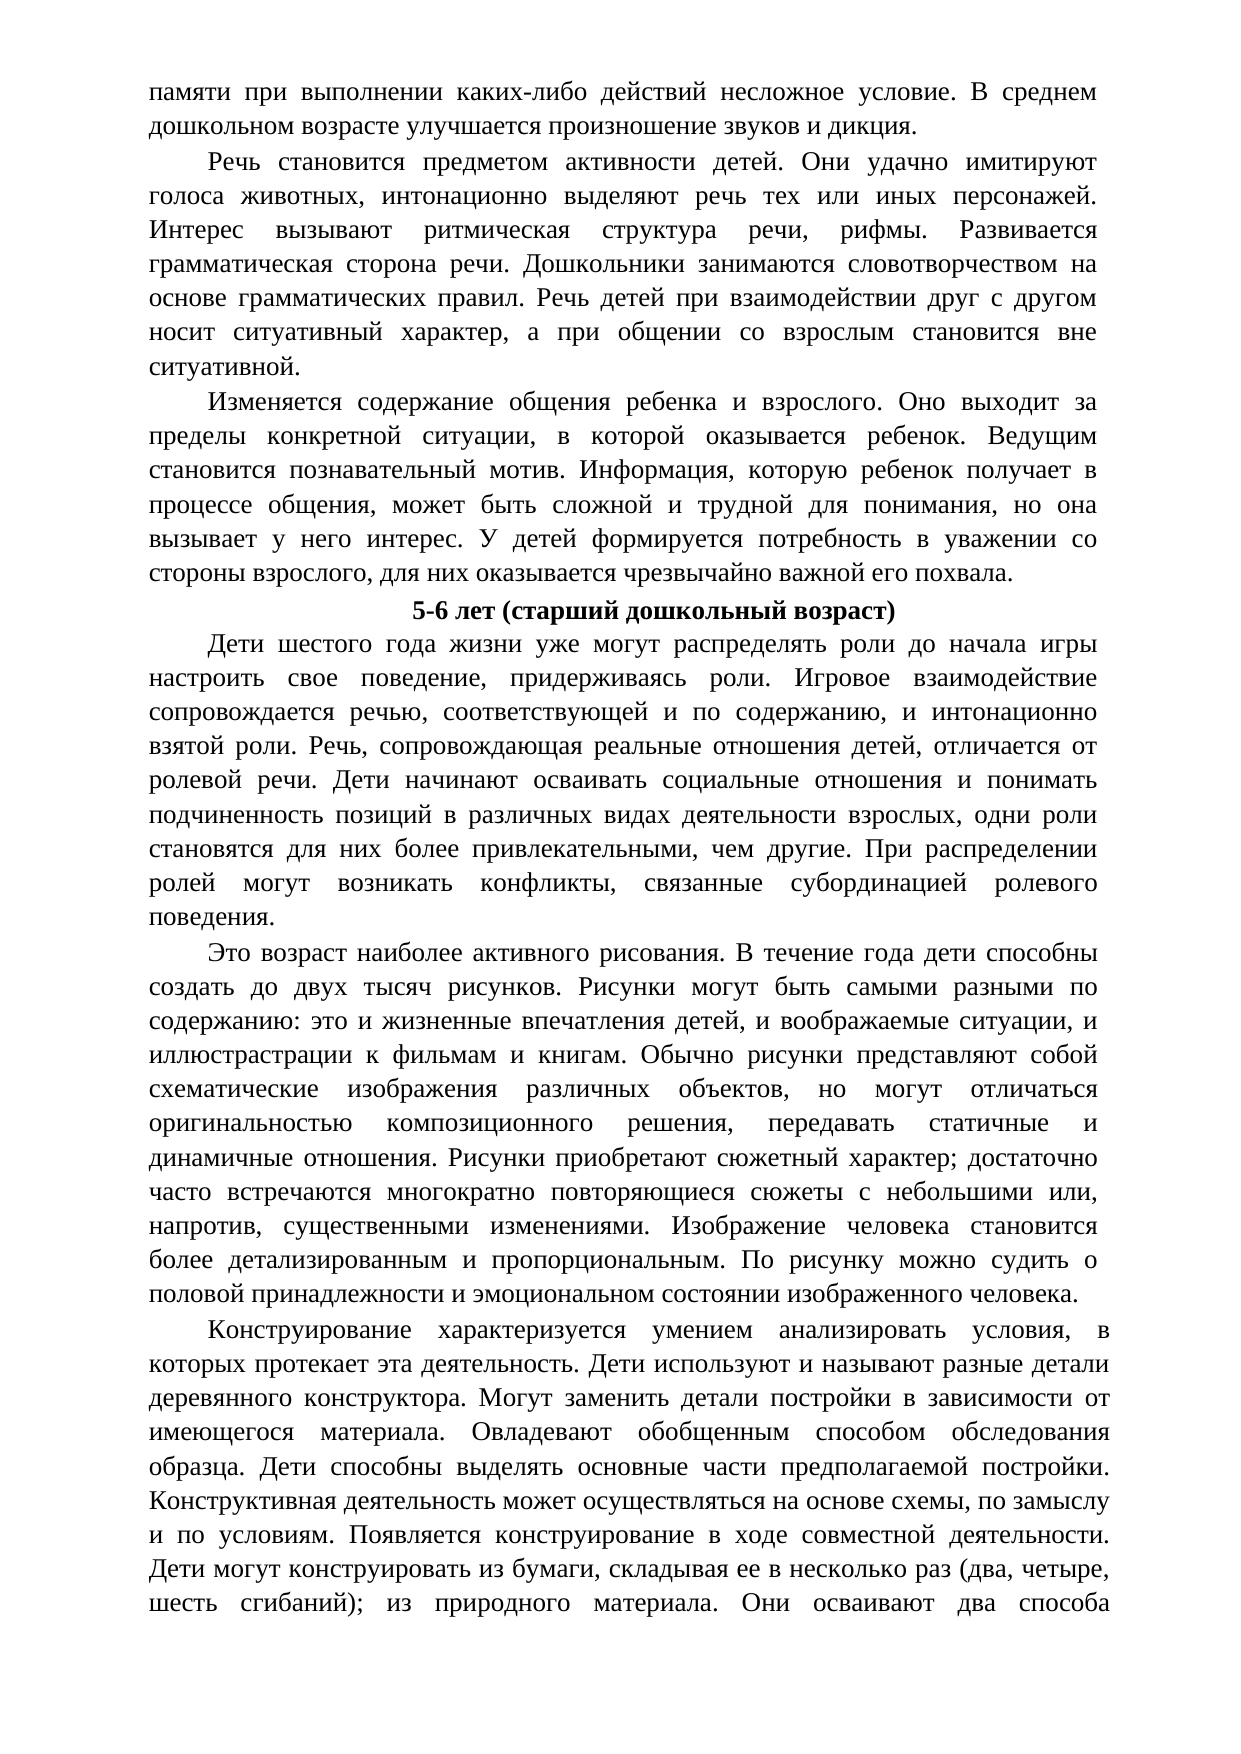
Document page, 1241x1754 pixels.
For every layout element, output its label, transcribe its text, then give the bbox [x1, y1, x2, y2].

text Это возраст наиболее активного рисования. В течение года дети способны создать до двух тысяч рисунков. Рисунки могут быть самыми разными по содержанию: это и жизненные впечатления детей, и воображаемые ситуации, и иллюстрастрации к фильмам и книгам. Обычно рисунки представляют собой схематические изображения различных объектов, но могут отличаться оригинальностью композиционного решения, передавать статичные и динамичные отношения. Рисунки приобретают сюжетный характер; достаточно часто встречаются многократно повторяющиеся сюжеты с небольшими или, напротив, существенными изменениями. Изображение человека становится более детализированным и пропорциональным. По рисунку можно судить о половой принадлежности и эмоциональном состоянии изображенного человека. [148, 936, 1099, 1308]
text Конструирование характеризуется умением анализировать условия, в которых протекает эта деятельность. Дети используют и называют разные детали деревянного конструктора. Могут заменить детали постройки в зависимости от имеющегося материала. Овладевают обобщенным способом обследования образца. Дети способны выделять основные части предполагаемой постройки. Конструктивная деятельность может осуществляться на основе схемы, по замыслу и по условиям. Появляется конструирование в ходе совместной деятельности. Дети могут конструировать из бумаги, складывая ее в несколько раз (два, четыре, шесть сгибаний); из природного материала. Они осваивают два способа [148, 1313, 1111, 1617]
text Речь становится предметом активности детей. Они удачно имитируют голоса животных, интонационно выделяют речь тех или иных персонажей. Интерес вызывают ритмическая структура речи, рифмы. Развивается грамматическая сторона речи. Дошкольники занимаются словотворчеством на основе грамматических правил. Речь детей при взаимодействии друг с другом носит ситуативный характер, а при общении со взрослым становится вне ситуативной. [148, 145, 1098, 381]
subtitle 5-6 лет (старший дошкольный возраст) [177, 594, 1131, 625]
text памяти при выполнении каких-либо действий несложное условие. В среднем дошкольном возрасте улучшается произношение звуков и дикция. [148, 75, 1098, 140]
text Изменяется содержание общения ребенка и взрослого. Оно выходит за пределы конкретной ситуации, в которой оказывается ребенок. Ведущим становится познавательный мотив. Информация, которую ребенок получает в процессе общения, может быть сложной и трудной для понимания, но она вызывает у него интерес. У детей формируется потребность в уважении со стороны взрослого, для них оказывается чрезвычайно важной его похвала. [148, 385, 1098, 587]
text Дети шестого года жизни уже могут распределять роли до начала игры настроить свое поведение, придерживаясь роли. Игровое взаимодействие сопровождается речью, соответствующей и по содержанию, и интонационно взятой роли. Речь, сопровождающая реальные отношения детей, отличается от ролевой речи. Дети начинают осваивать социальные отношения и понимать подчиненность позиций в различных видах деятельности взрослых, одни роли становятся для них более привлекательными, чем другие. При распределении ролей могут возникать конфликты, связанные субординацией ролевого поведения. [148, 627, 1098, 931]
